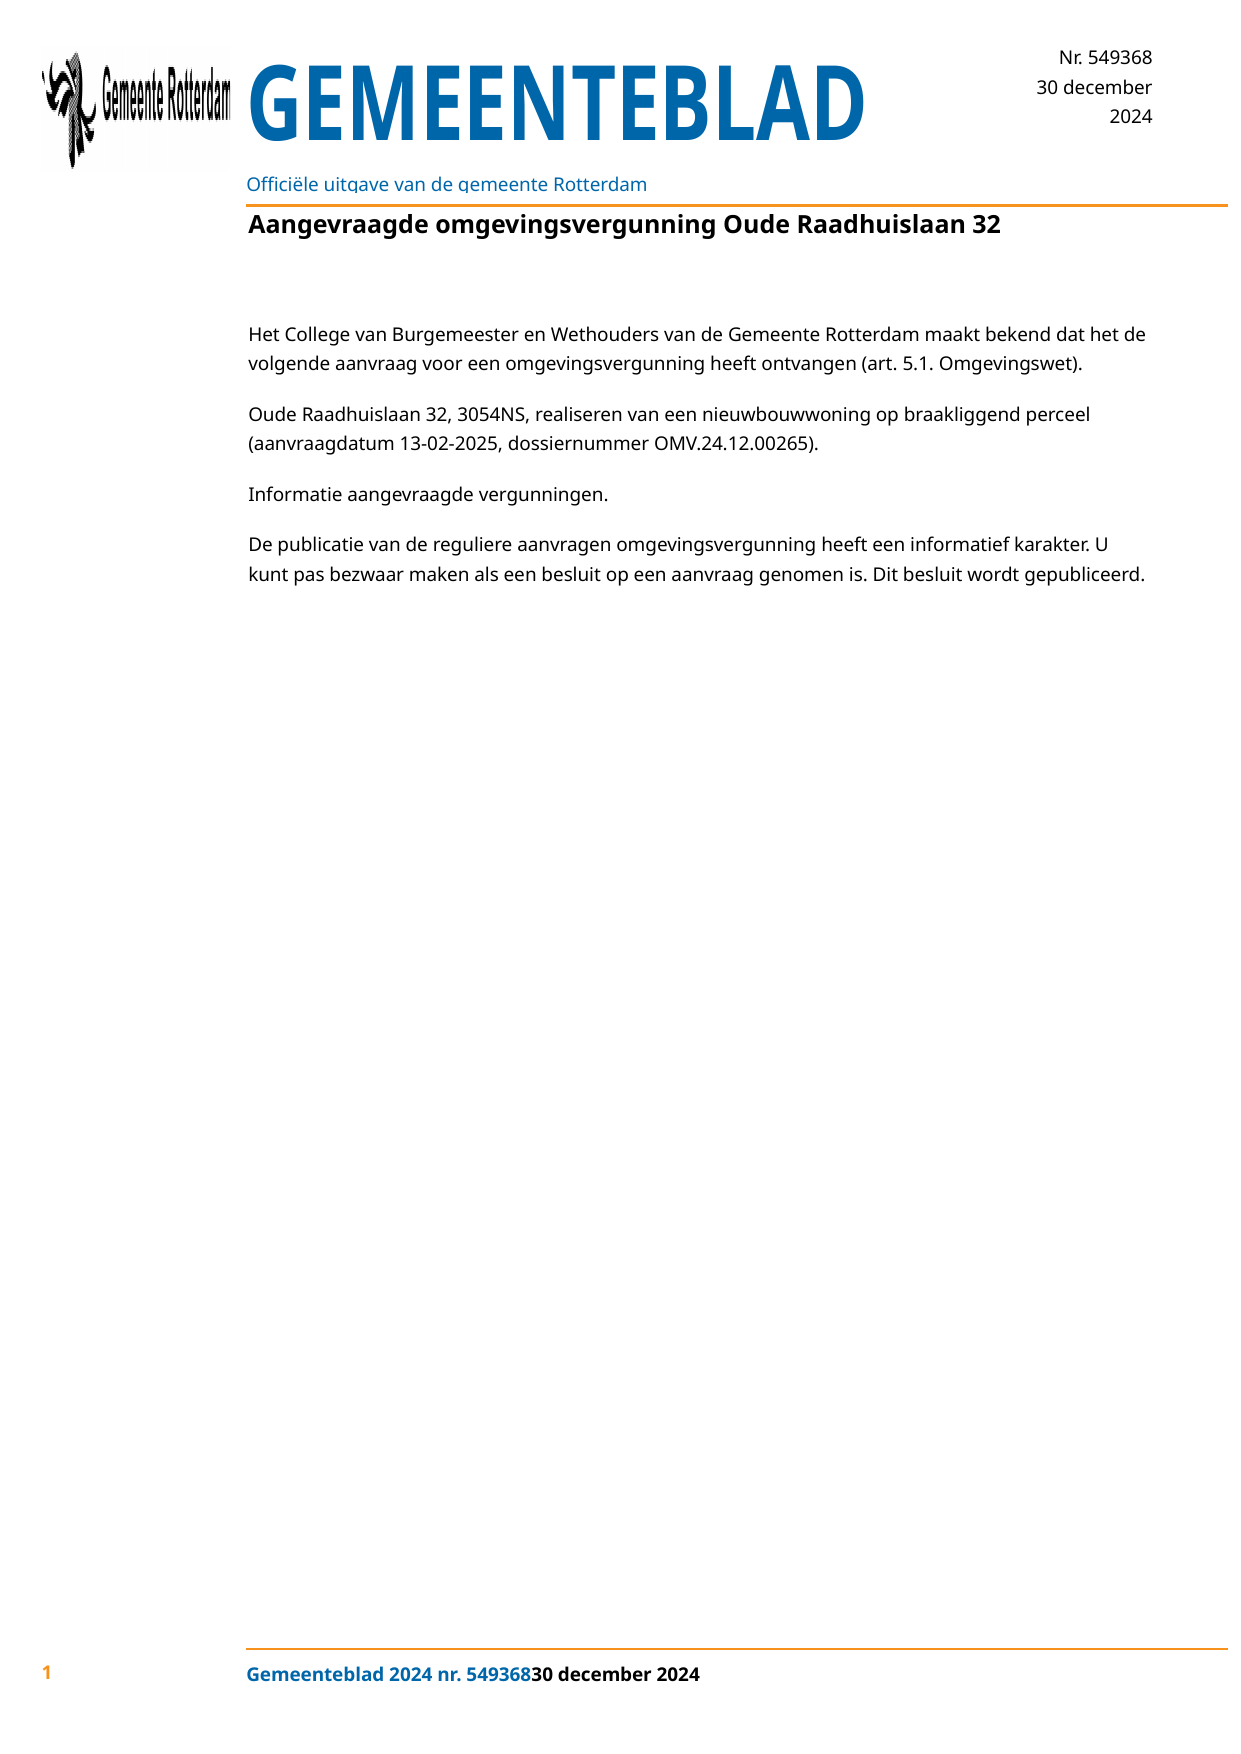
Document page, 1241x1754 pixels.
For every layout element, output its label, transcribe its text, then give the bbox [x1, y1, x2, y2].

text Oude Raadhuislaan 32, 3054NS, realiseren van een nieuwbouwwoning op braakliggend perceel (aanvraagdatum 13-02-2025, dossiernummer OMV.24.12.00265). [248, 401, 1152, 456]
text Het College van Burgemeester en Wethouders van de Gemeente Rotterdam maakt bekend dat het de volgende aanvraag voor een omgevingsvergunning heeft ontvangen (art. 5.1. Omgevingswet). [248, 321, 1152, 376]
text Aangevraagde omgevingsvergunning Oude Raadhuislaan 32 [248, 207, 1152, 241]
picture [41, 47, 231, 172]
text Informatie aangevraagde vergunningen. [248, 481, 1152, 506]
text De publicatie van de reguliere aanvragen omgevingsvergunning heeft een informatief karakter. U kunt pas bezwaar maken als een besluit op een aanvraag genomen is. Dit besluit wordt gepubliceerd. [248, 531, 1152, 586]
